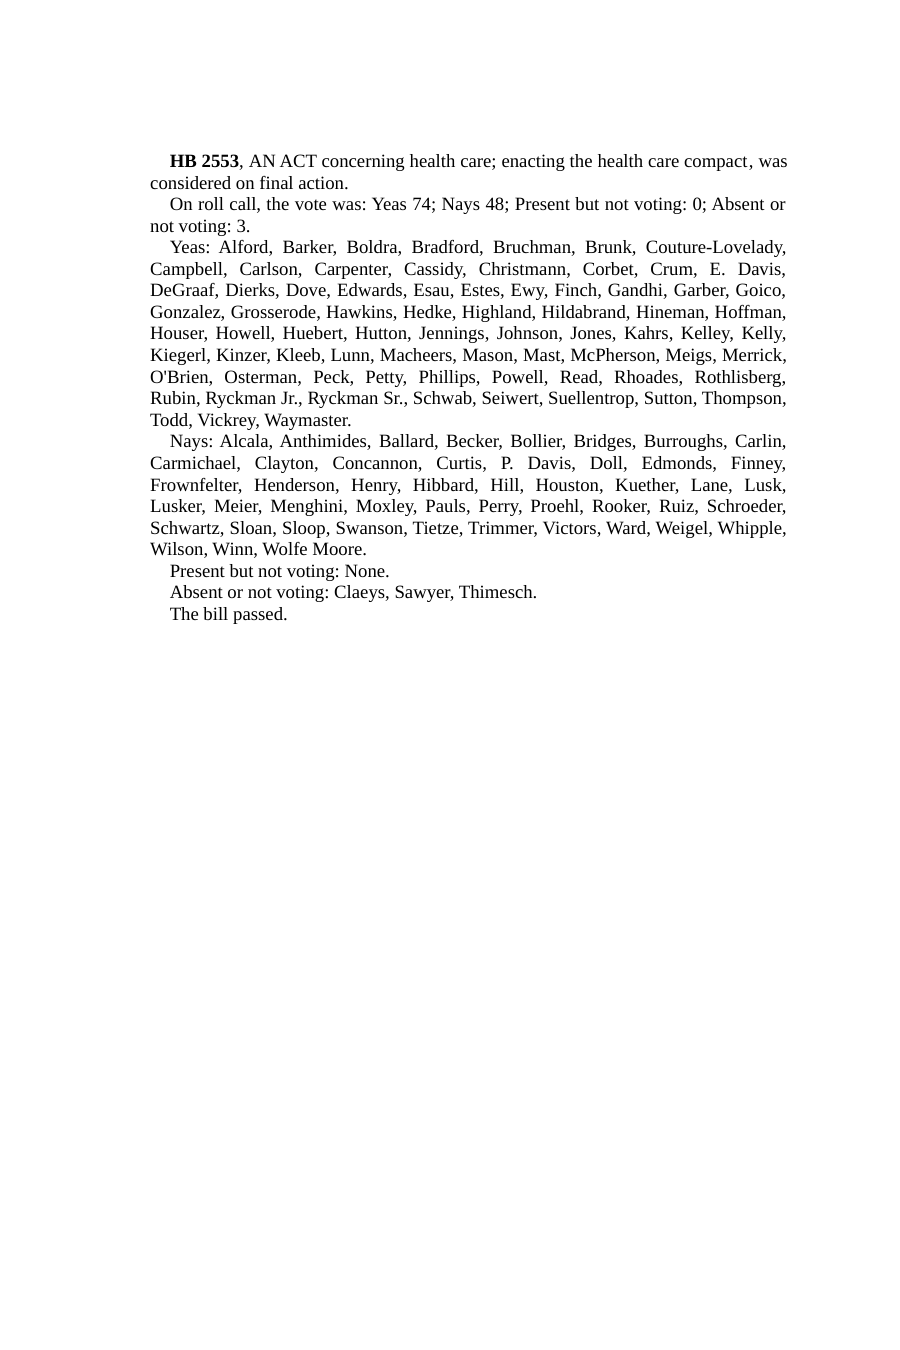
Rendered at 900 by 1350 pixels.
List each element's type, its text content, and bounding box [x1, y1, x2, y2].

text Yeas: Alford, Barker, Boldra, Bradford, Bruchman, Brunk, Couture-Lovelady, Campbell, Carlson, Carpenter, Cassidy, Christmann, Corbet, Crum, E. Davis, DeGraaf, Dierks, Dove, Edwards, Esau, Estes, Ewy, Finch, Gandhi, Garber, Goico, Gonzalez, Grosserode, Hawkins, Hedke, Highland, Hildabrand, Hineman, Hoffman, Houser, Howell, Huebert, Hutton, Jennings, Johnson, Jones, Kahrs, Kelley, Kelly, Kiegerl, Kinzer, Kleeb, Lunn, Macheers, Mason, Mast, McPherson, Meigs, Merrick, O'Brien, Osterman, Peck, Petty, Phillips, Powell, Read, Rhoades, Rothlisberg, Rubin, Ryckman Jr., Ryckman Sr., Schwab, Seiwert, Suellentrop, Sutton, Thompson, Todd, Vickrey, Waymaster. [150, 236, 787, 430]
text Absent or not voting: Claeys, Sawyer, Thimesch. [150, 581, 787, 603]
text HB 2553, AN ACT concerning health care; enacting the health care compact, was considered on final action. [150, 150, 787, 193]
text The bill passed. [150, 603, 787, 624]
text Present but not voting: None. [150, 560, 787, 581]
text Nays: Alcala, Anthimides, Ballard, Becker, Bollier, Bridges, Burroughs, Carlin, Carmichael, Clayton, Concannon, Curtis, P. Davis, Doll, Edmonds, Finney, Frownfelter, Henderson, Henry, Hibbard, Hill, Houston, Kuether, Lane, Lusk, Lusker, Meier, Menghini, Moxley, Pauls, Perry, Proehl, Rooker, Ruiz, Schroeder, Schwartz, Sloan, Sloop, Swanson, Tietze, Trimmer, Victors, Ward, Weigel, Whipple, Wilson, Winn, Wolfe Moore. [150, 430, 787, 560]
text On roll call, the vote was: Yeas 74; Nays 48; Present but not voting: 0; Absent or not voting: 3. [150, 193, 787, 236]
